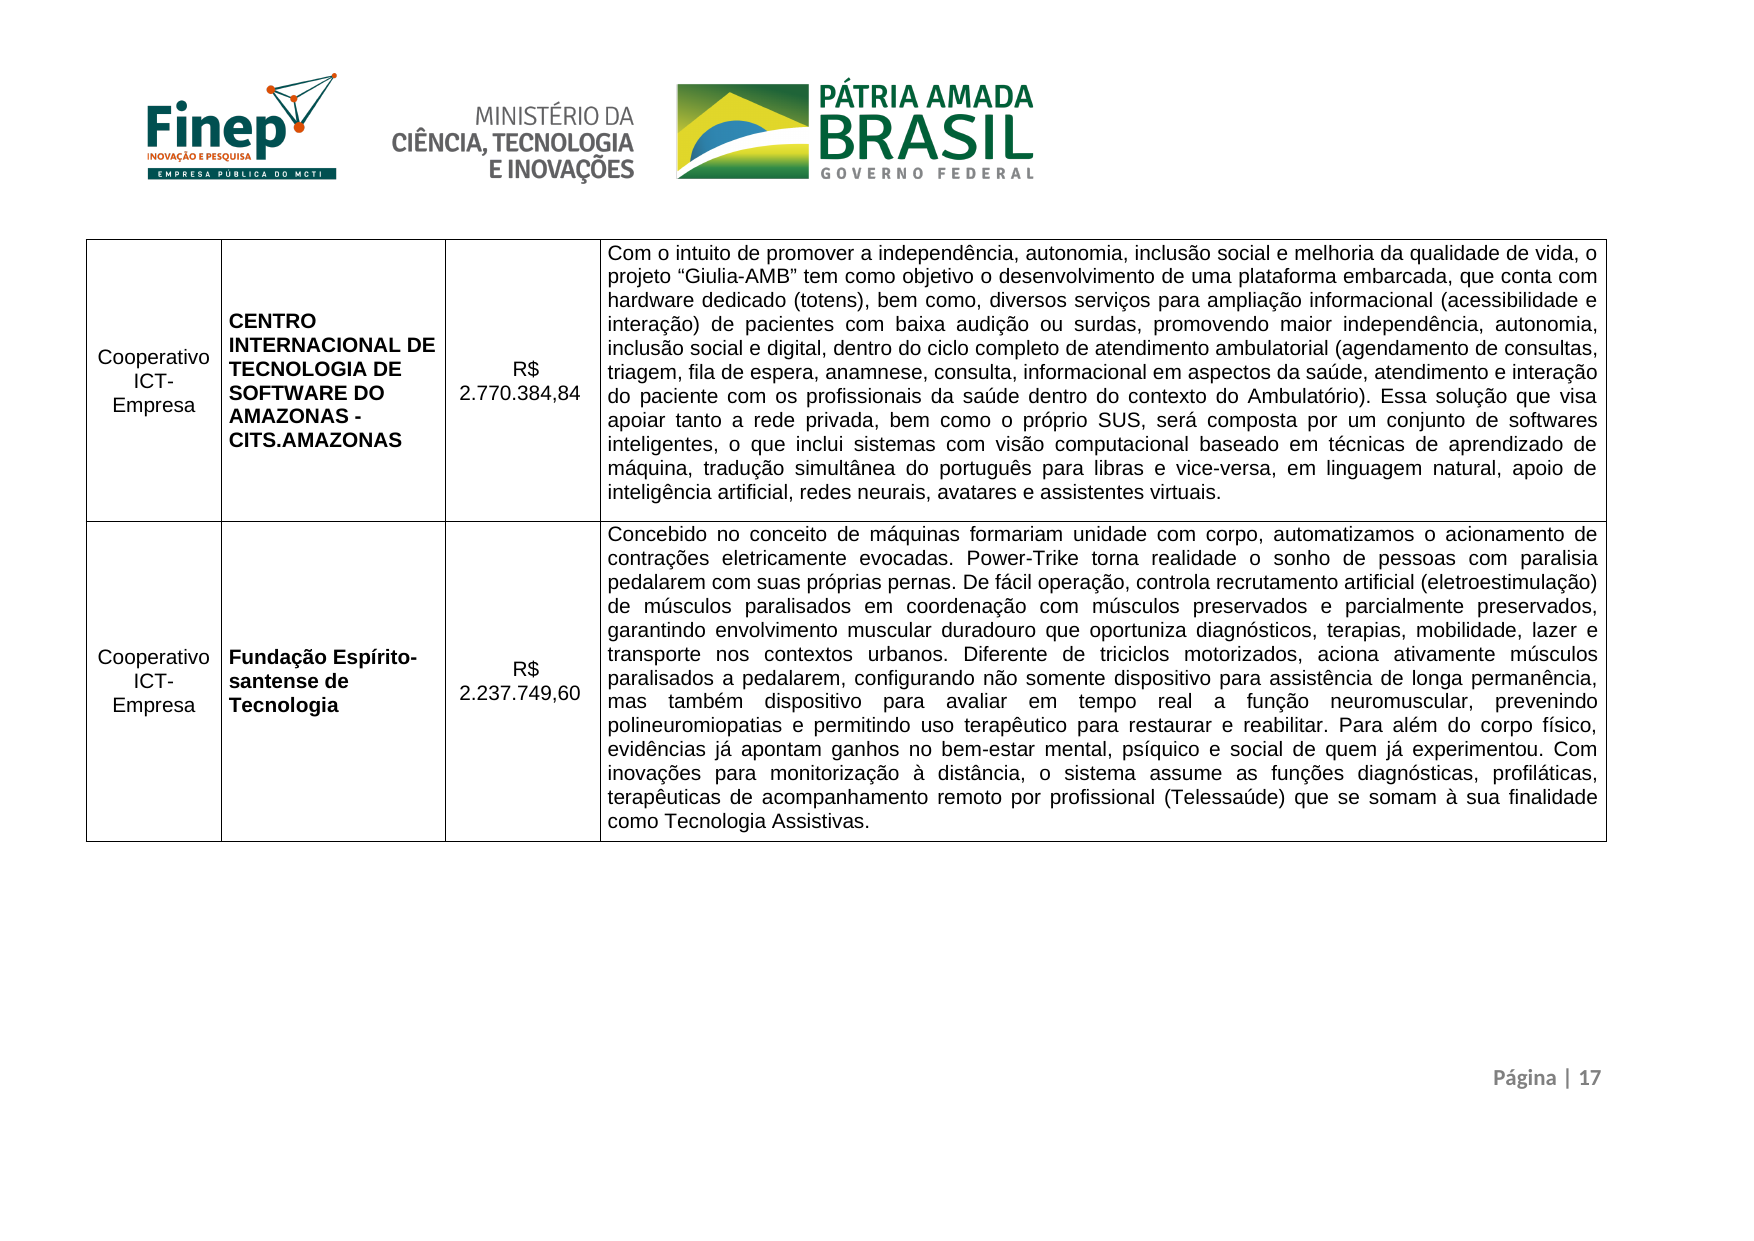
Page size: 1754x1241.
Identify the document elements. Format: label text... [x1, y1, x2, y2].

table_cell R$ 2.237.749,60 [446, 522, 600, 841]
table_cell R$ 2.770.384,84 [446, 240, 600, 521]
table_cell Cooperativo ICT-Empresa [87, 240, 221, 521]
table_cell Concebido no conceito de máquinas formariam unidade com corpo, automatizamos o acionamento de contrações eletricamente evocadas. Power-Trike torna realidade o sonho de pessoas com paralisia pedalarem com suas próprias pernas. De fácil operação, controla recrutamento artificial (eletroestimulação) de músculos paralisados em coordenação com músculos preservados e parcialmente preservados, garantindo envolvimento muscular duradouro que oportuniza diagnósticos, terapias, mobilidade, lazer e transporte nos contextos urbanos. Diferente de triciclos motorizados, aciona ativamente músculos paralisados a pedalarem, configurando não somente dispositivo para assistência de longa permanência, mas também dispositivo para avaliar em tempo real a função neuromuscular, prevenindo polineuromiopatias e permitindo uso terapêutico para restaurar e reabilitar. Para além do corpo físico, evidências já apontam ganhos no bem-estar mental, psíquico e social de quem já experimentou. Com inovações para monitorização à distância, o sistema assume as funções diagnósticas, profiláticas, terapêuticas de acompanhamento remoto por profissional (Telessaúde) que se somam à sua finalidade como Tecnologia Assistivas. [601, 522, 1606, 841]
table_cell Cooperativo ICT-Empresa [87, 522, 221, 841]
table_cell Com o intuito de promover a independência, autonomia, inclusão social e melhoria da qualidade de vida, o projeto “Giulia-AMB” tem como objetivo o desenvolvimento de uma plataforma embarcada, que conta com hardware dedicado (totens), bem como, diversos serviços para ampliação informacional (acessibilidade e interação) de pacientes com baixa audição ou surdas, promovendo maior independência, autonomia, inclusão social e digital, dentro do ciclo completo de atendimento ambulatorial (agendamento de consultas, triagem, fila de espera, anamnese, consulta, informacional em aspectos da saúde, atendimento e interação do paciente com os profissionais da saúde dentro do contexto do Ambulatório). Essa solução que visa apoiar tanto a rede privada, bem como o próprio SUS, será composta por um conjunto de softwares inteligentes, o que inclui sistemas com visão computacional baseado em técnicas de aprendizado de máquina, tradução simultânea do português para libras e vice-versa, em linguagem natural, apoio de inteligência artificial, redes neurais, avatares e assistentes virtuais. [601, 240, 1606, 521]
table_cell Fundação Espírito-santense de Tecnologia [222, 522, 445, 841]
table_cell CENTRO INTERNACIONAL DE TECNOLOGIA DE SOFTWARE DO AMAZONAS - CITS.AMAZONAS [222, 240, 445, 521]
